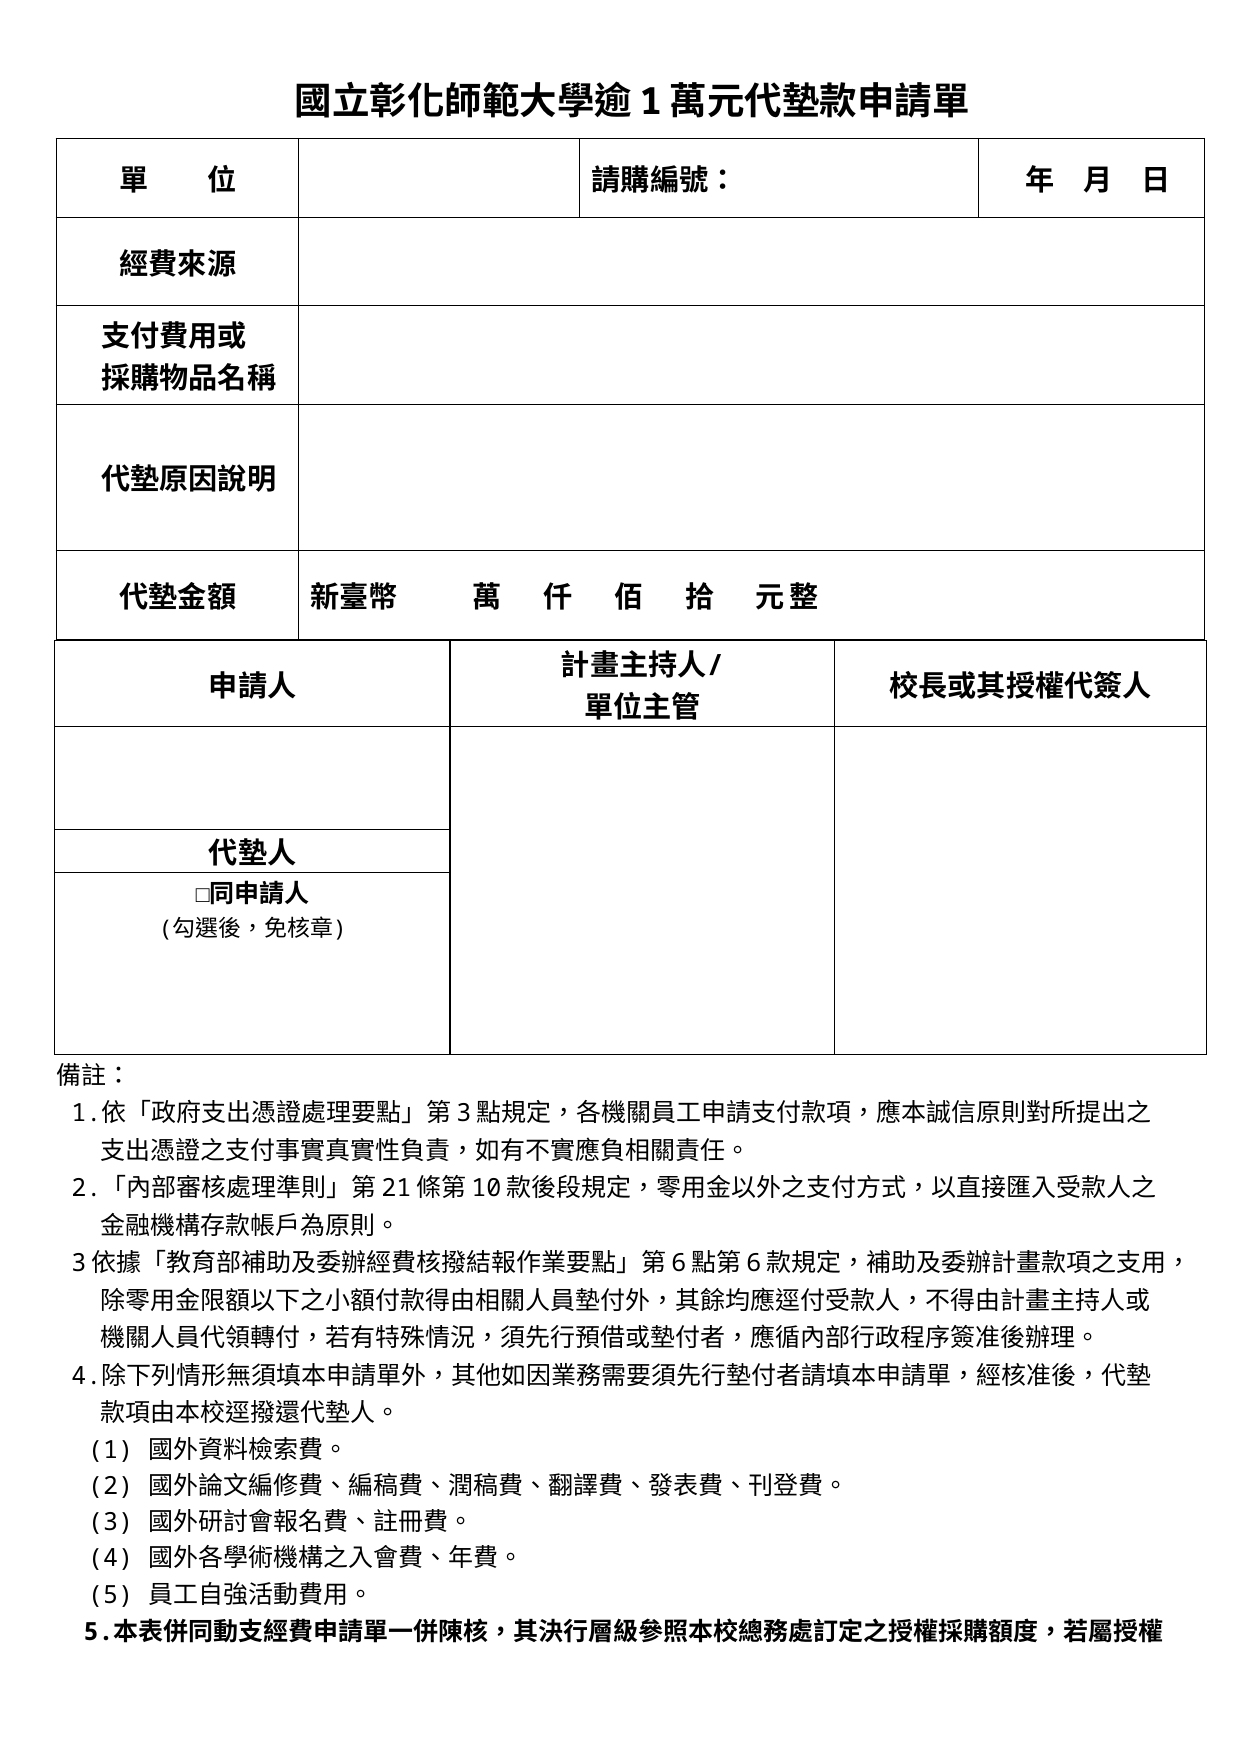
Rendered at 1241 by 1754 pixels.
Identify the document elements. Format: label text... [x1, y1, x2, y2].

table_header 計畫主持人/ 單位主管 [451, 641, 834, 726]
text (2) 國外論文編修費、編稿費、潤稿費、翻譯費、發表費、刊登費。 [86, 1465, 1169, 1502]
text 國立彰化師範大學逾1萬元代墊款申請單 [71, 71, 1193, 125]
text (3) 國外研討會報名費、註冊費。 [86, 1502, 1169, 1538]
table_cell [299, 405, 1204, 550]
table_cell □同申請人 (勾選後，免核章) [55, 873, 449, 1054]
table_header 5.本表併同動支經費申請單一併陳核，其決行層級參照本校總務處訂定之授權採購額度，若屬授權 [71, 1610, 1175, 1648]
table_header 申請人 [55, 641, 449, 726]
text (1) 國外資料檢索費。 [86, 1429, 1169, 1465]
text 3依據「教育部補助及委辦經費核撥結報作業要點」第6點第6款規定，補助及委辦計畫款項之支用，除零用金限額以下之小額付款得由相關人員墊付外，其餘均應逕付受款人，不得由計畫主持人或機關人員代領轉付，若有特殊情況，須先行預借或墊付者，應循內部行政程序簽准後辦理。 [71, 1242, 1169, 1354]
table_cell 代墊原因說明 [57, 405, 298, 550]
text 1.依「政府支出憑證處理要點」第3點規定，各機關員工申請支付款項，應本誠信原則對所提出之支出憑證之支付事實真實性負責，如有不實應負相關責任。 [71, 1092, 1169, 1167]
table_cell 新臺幣 萬 仟 佰 拾 元整 [299, 551, 1204, 639]
table_cell 代墊金額 [57, 551, 298, 639]
text 2.「內部審核處理準則」第21條第10款後段規定，零用金以外之支付方式，以直接匯入受款人之金融機構存款帳戶為原則。 [71, 1167, 1169, 1242]
text (5) 員工自強活動費用。 [86, 1574, 1169, 1610]
table_cell [299, 218, 1204, 305]
table_header 年 月 日 [979, 139, 1204, 217]
table_header 校長或其授權代簽人 [835, 641, 1206, 726]
table_cell [55, 727, 449, 829]
table_cell 經費來源 [57, 218, 298, 305]
table_cell 代墊人 [55, 830, 449, 872]
text (4) 國外各學術機構之入會費、年費。 [86, 1538, 1169, 1574]
text 4.除下列情形無須填本申請單外，其他如因業務需要須先行墊付者請填本申請單，經核准後，代墊款項由本校逕撥還代墊人。 [71, 1354, 1169, 1429]
table_header 單 位 [57, 139, 298, 217]
table_header [299, 139, 579, 217]
table_cell [835, 727, 1206, 1054]
table_header 請購編號： [580, 139, 978, 217]
text 備註： [56, 1055, 1169, 1092]
table_cell [451, 727, 834, 1054]
table_cell [299, 306, 1204, 403]
table_cell 支付費用或 採購物品名稱 [57, 306, 298, 403]
